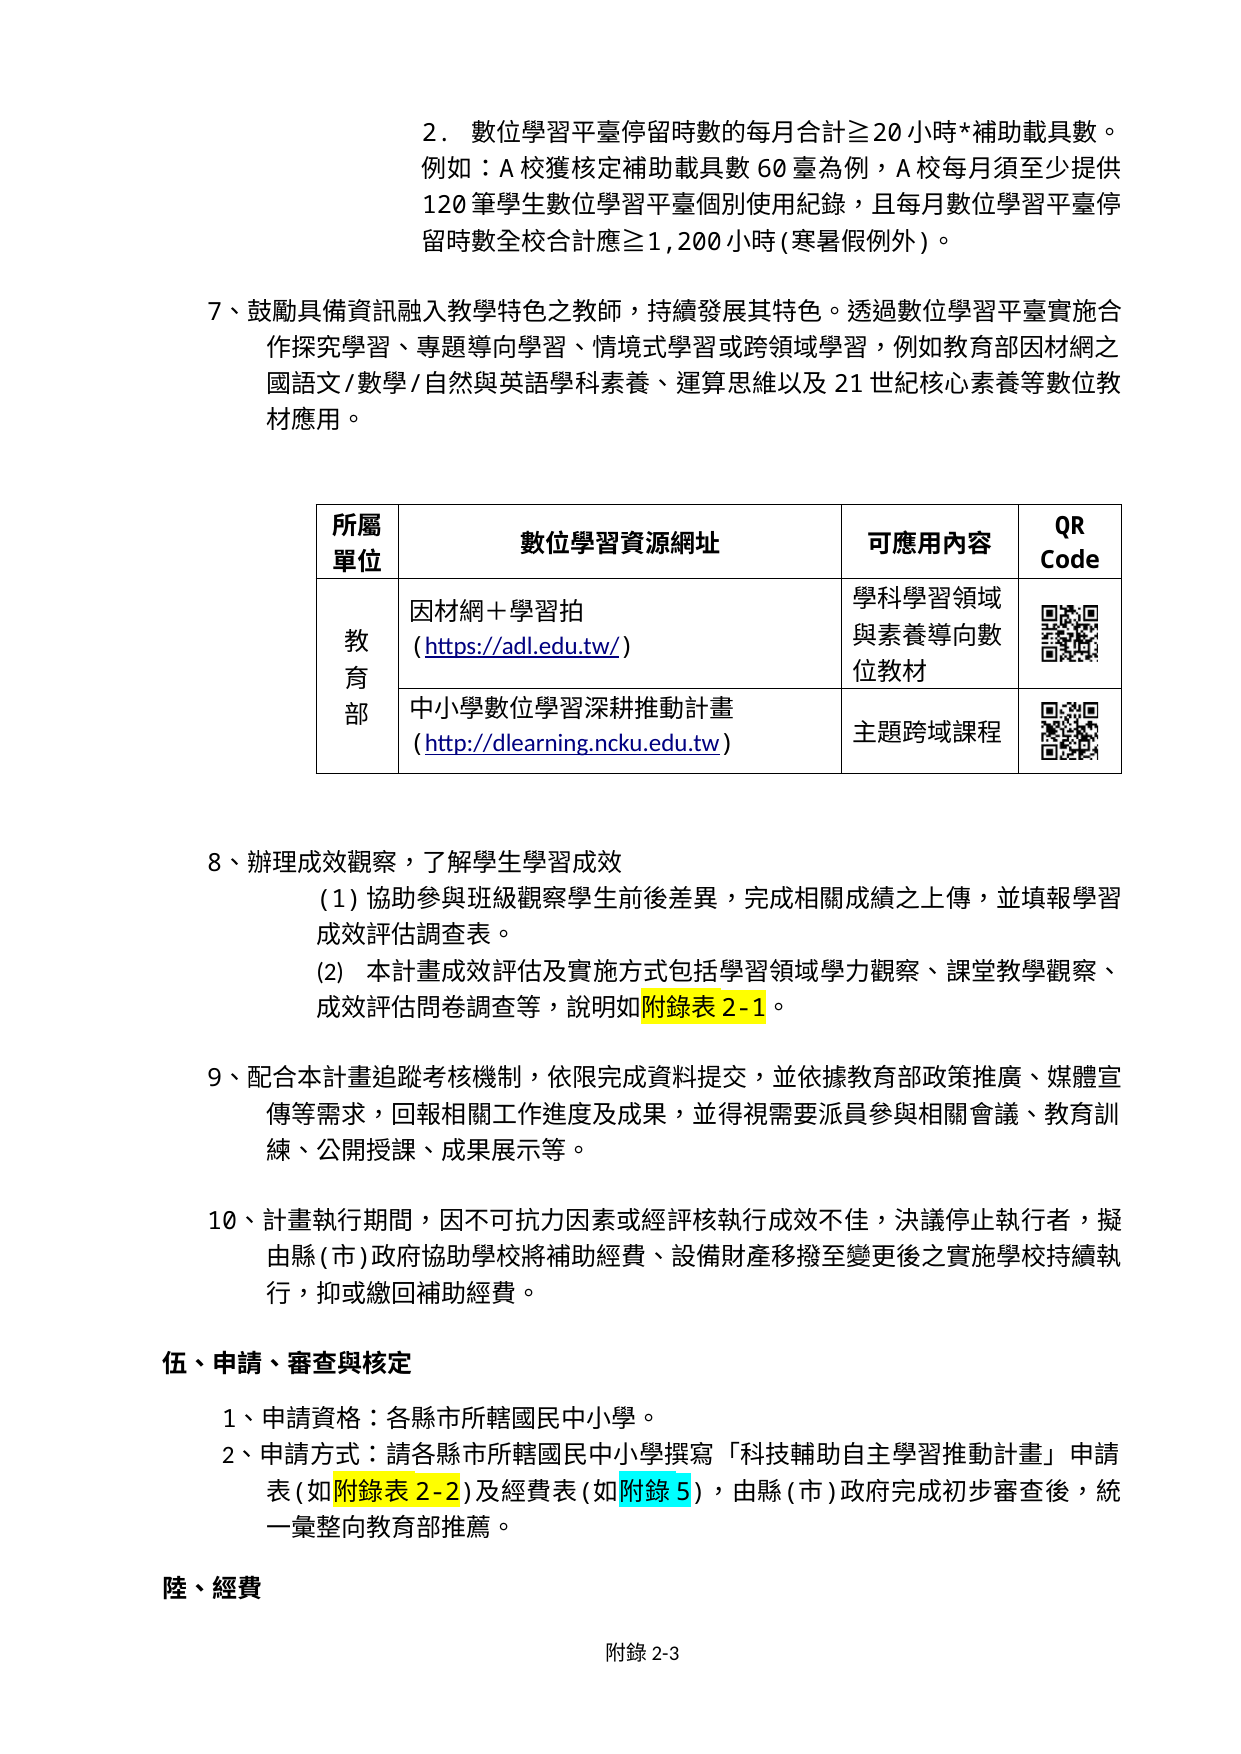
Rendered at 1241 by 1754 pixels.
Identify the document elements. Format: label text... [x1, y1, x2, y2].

table_cell 主題跨域課程 [842, 689, 1018, 773]
table_cell 教 育 部 [317, 579, 398, 773]
list 申請方式：請各縣市所轄國民中小學撰寫「科技輔助自主學習推動計畫」申請表(如附錄表2-2)及經費表(如附錄5)，由縣(市)政府完成初步審查後，統一彙整向教育部推薦。 [222, 1435, 1122, 1543]
table_cell [1019, 689, 1121, 773]
list 計畫執行期間，因不可抗力因素或經評核執行成效不佳，決議停止執行者，擬由縣(市)政府協助學校將補助經費、設備財產移撥至變更後之實施學校持續執行，抑或繳回補助經費。 [207, 1201, 1122, 1309]
table_cell 學科學習領域與素養導向數位教材 [842, 579, 1018, 688]
table_header QR Code [1019, 505, 1121, 578]
table_cell [1019, 579, 1121, 688]
table_cell 中小學數位學習深耕推動計畫 (http://dlearning.ncku.edu.tw) [399, 689, 841, 773]
list 數位學習平臺停留時數的每月合計≧20小時*補助載具數。例如：A校獲核定補助載具數60臺為例，A校每月須至少提供120筆學生數位學習平臺個別使用紀錄，且每月數位學習平臺停留時數全校合計應≧1,200小時(寒暑假例外)。 [422, 112, 1122, 257]
list 辦理成效觀察，了解學生學習成效 [207, 842, 1122, 879]
table_header 所屬單位 [317, 505, 398, 578]
list 申請資格：各縣市所轄國民中小學。 [222, 1398, 1122, 1435]
table_header 數位學習資源網址 [399, 505, 841, 578]
list 本計畫成效評估及實施方式包括學習領域學力觀察、課堂教學觀察、成效評估問卷調查等，說明如附錄表2-1。 [316, 951, 1122, 1024]
table_cell 因材網＋學習拍 (https://adl.edu.tw/) [399, 579, 841, 688]
table_header 可應用內容 [842, 505, 1018, 578]
list 配合本計畫追蹤考核機制，依限完成資料提交，並依據教育部政策推廣、媒體宣傳等需求，回報相關工作進度及成果，並得視需要派員參與相關會議、教育訓練、公開授課、成果展示等。 [207, 1058, 1122, 1167]
list 經費 [162, 1568, 1122, 1605]
list 鼓勵具備資訊融入教學特色之教師，持續發展其特色。透過數位學習平臺實施合作探究學習、專題導向學習、情境式學習或跨領域學習，例如教育部因材網之國語文/數學/自然與英語學科素養、運算思維以及21世紀核心素養等數位教材應用。 [207, 291, 1122, 436]
list 申請、審查與核定 [162, 1343, 1122, 1380]
list 協助參與班級觀察學生前後差異，完成相關成績之上傳，並填報學習成效評估調查表。 [316, 879, 1122, 951]
